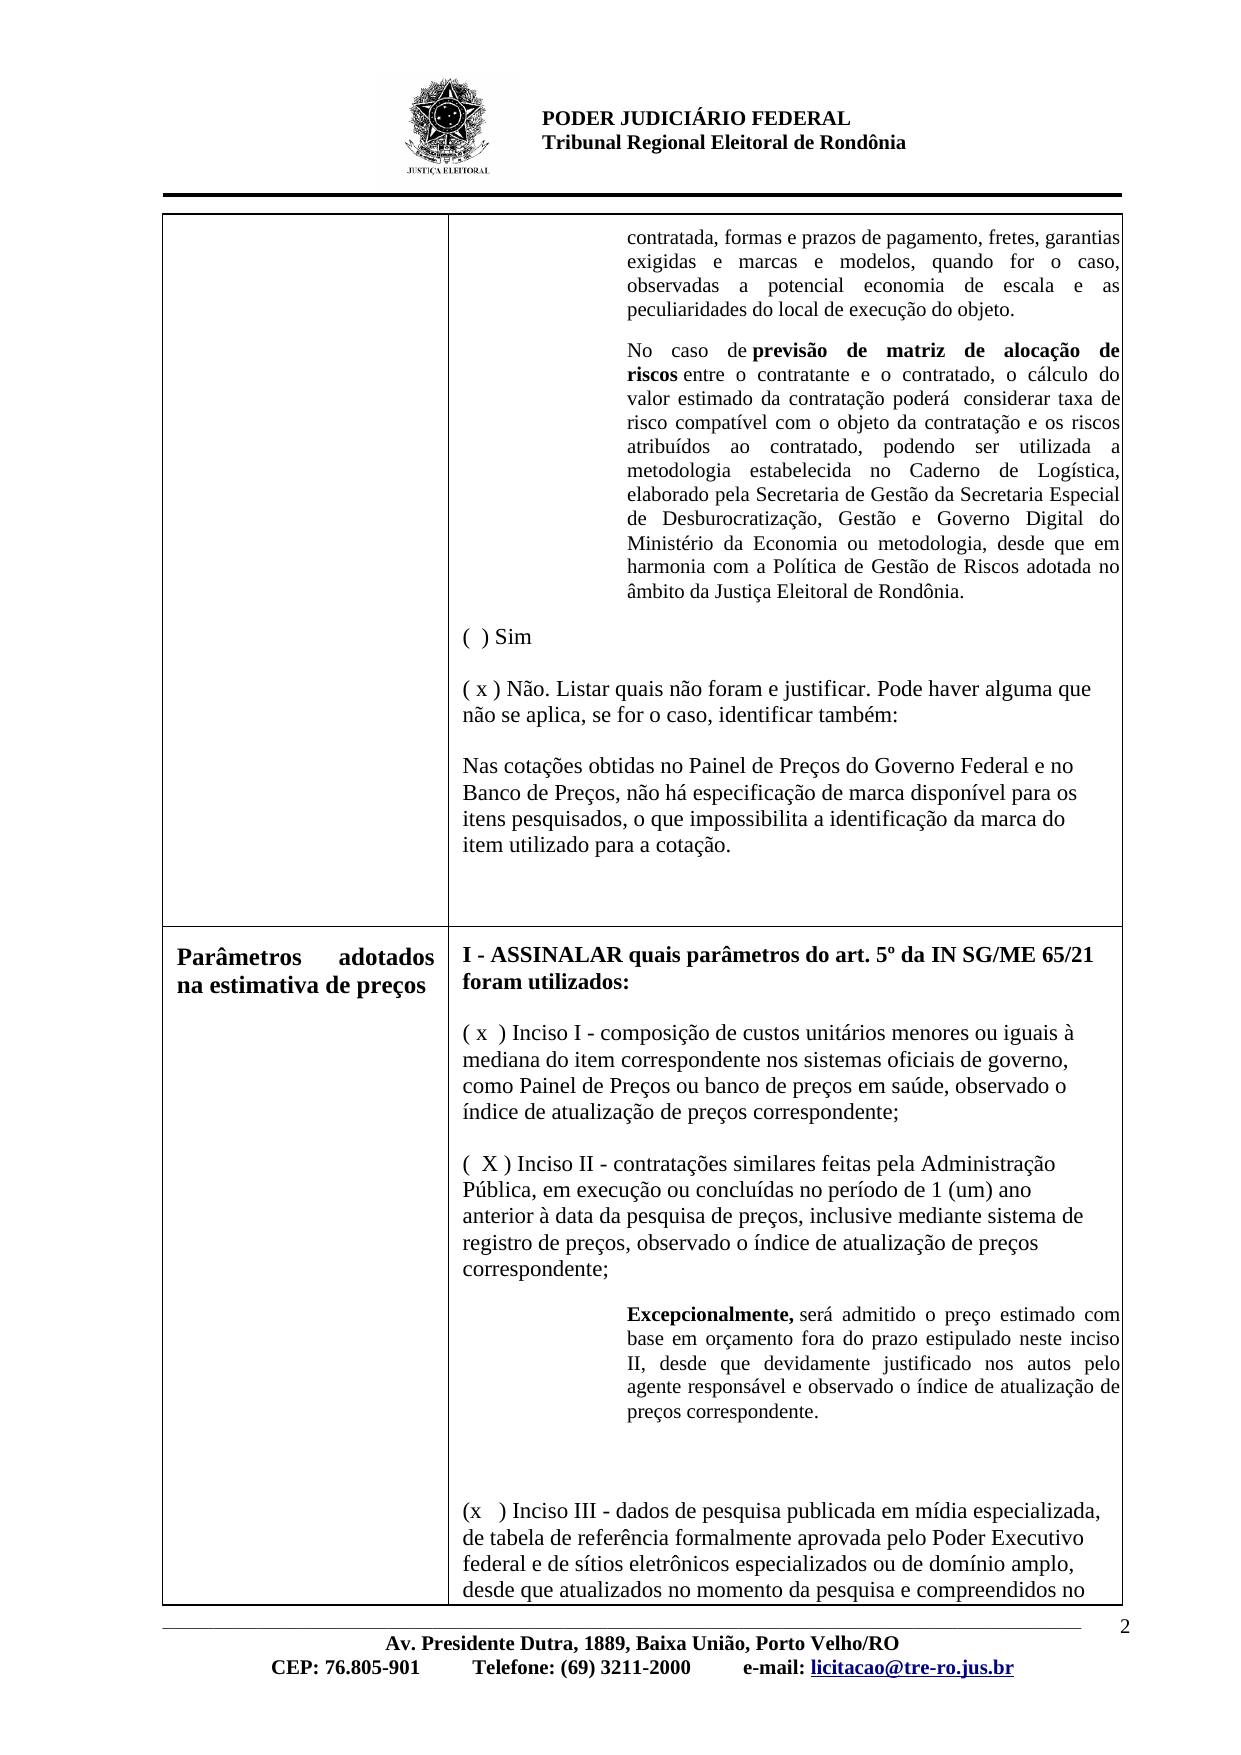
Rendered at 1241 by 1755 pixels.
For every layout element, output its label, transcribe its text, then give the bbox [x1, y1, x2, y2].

table_cell [163, 215, 448, 926]
table_cell contratada, formas e prazos de pagamento, fretes, garantias exigidas e marcas e modelos, quando for o caso, observadas a potencial economia de escala e as peculiaridades do local de execução do objeto. No caso de previsão de matriz de alocação de riscos entre o contratante e o contratado, o cálculo do valor estimado da contratação poderá considerar taxa de risco compatível com o objeto da contratação e os riscos atribuídos ao contratado, podendo ser utilizada a metodologia estabelecida no Caderno de Logística, elaborado pela Secretaria de Gestão da Secretaria Especial de Desburocratização, Gestão e Governo Digital do Ministério da Economia ou metodologia, desde que em harmonia com a Política de Gestão de Riscos adotada no âmbito da Justiça Eleitoral de Rondônia. ( ) Sim ( x ) Não. Listar quais não foram e justificar. Pode haver alguma que não se aplica, se for o caso, identificar também: Nas cotações obtidas no Painel de Preços do Governo Federal e no Banco de Preços, não há especificação de marca disponível para os itens pesquisados, o que impossibilita a identificação da marca do item utilizado para a cotação. [449, 215, 1122, 926]
table_cell I - ASSINALAR quais parâmetros do art. 5º da IN SG/ME 65/21 foram utilizados: ( x ) Inciso I - composição de custos unitários menores ou iguais à mediana do item correspondente nos sistemas oficiais de governo, como Painel de Preços ou banco de preços em saúde, observado o índice de atualização de preços correspondente; ( X ) Inciso II - contratações similares feitas pela Administração Pública, em execução ou concluídas no período de 1 (um) ano anterior à data da pesquisa de preços, inclusive mediante sistema de registro de preços, observado o índice de atualização de preços correspondente; Excepcionalmente, será admitido o preço estimado com base em orçamento fora do prazo estipulado neste inciso II, desde que devidamente justificado nos autos pelo agente responsável e observado o índice de atualização de preços correspondente. (x ) Inciso III - dados de pesquisa publicada em mídia especializada, de tabela de referência formalmente aprovada pelo Poder Executivo federal e de sítios eletrônicos especializados ou de domínio amplo, desde que atualizados no momento da pesquisa e compreendidos no [449, 927, 1122, 1604]
table_cell Parâmetros adotados na estimativa de preços [163, 927, 448, 1604]
